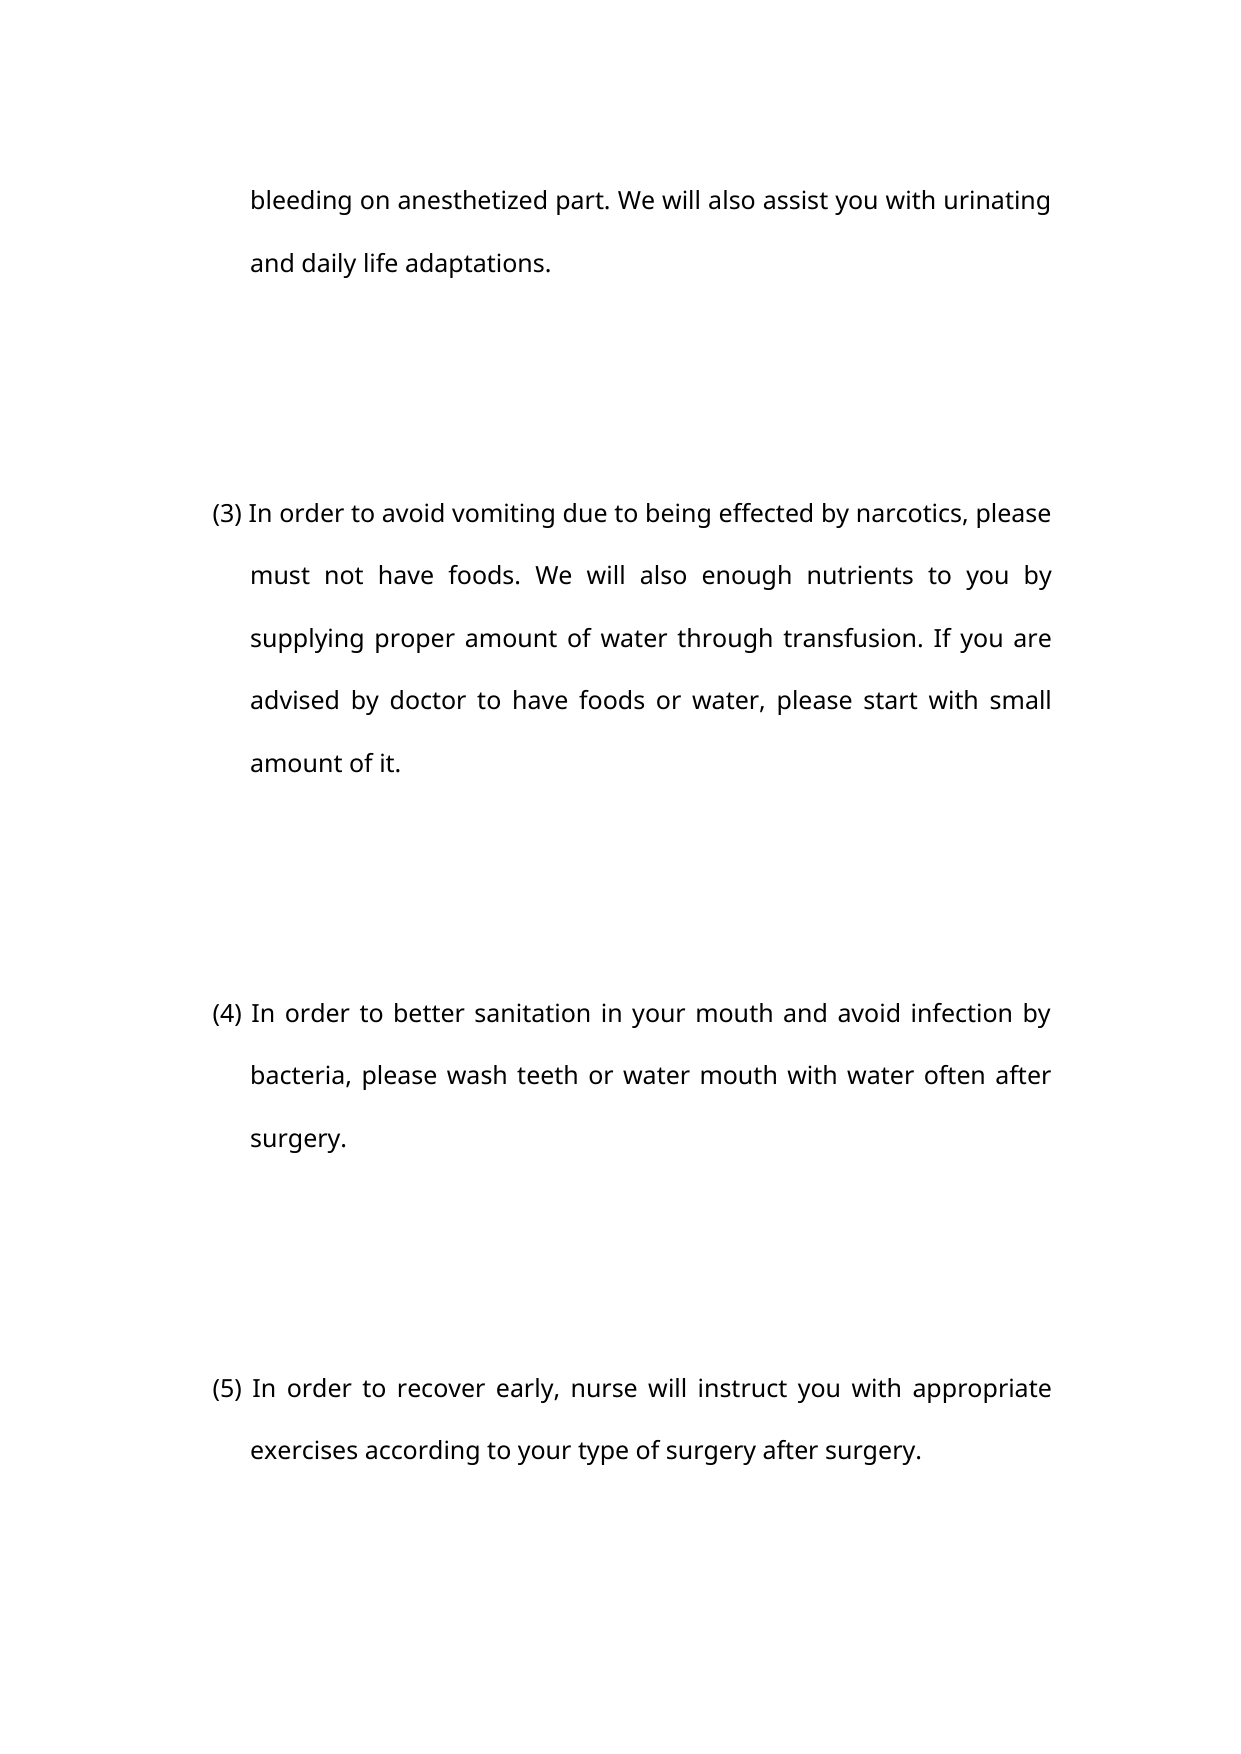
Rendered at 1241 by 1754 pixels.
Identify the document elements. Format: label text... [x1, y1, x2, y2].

text (5) In order to recover early, nurse will instruct you with appropriate exercises according to your type of surgery after surgery. [212, 1346, 1053, 1471]
text (4) In order to better sanitation in your mouth and avoid infection by bacteria, please wash teeth or water mouth with water often after surgery. [212, 971, 1053, 1158]
text (3) In order to avoid vomiting due to being effected by narcotics, please must not have foods. We will also enough nutrients to you by supplying proper amount of water through transfusion. If you are advised by doctor to have foods or water, please start with small amount of it. [212, 471, 1053, 783]
text bleeding on anesthetized part. We will also assist you with urinating and daily life adaptations. [212, 158, 1053, 283]
